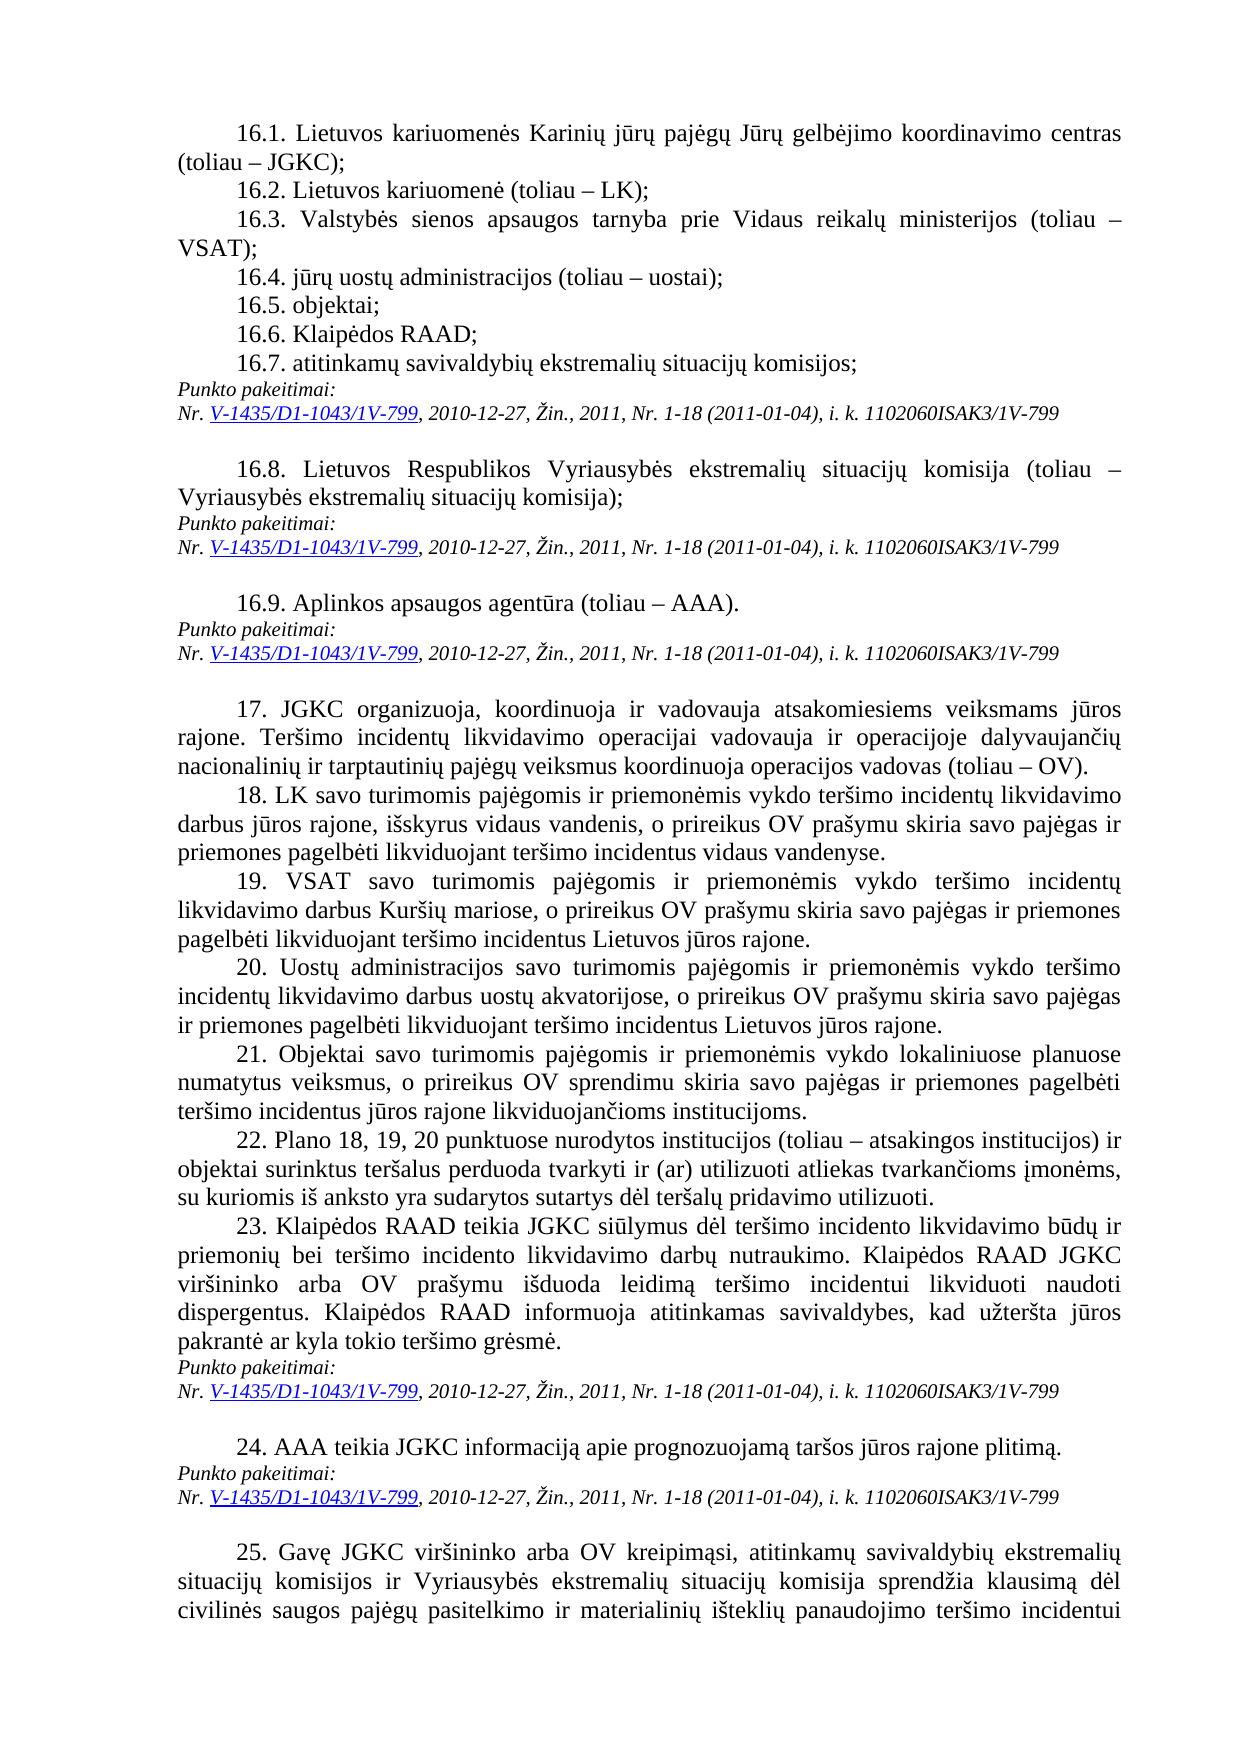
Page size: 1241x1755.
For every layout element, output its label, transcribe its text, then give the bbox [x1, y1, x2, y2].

text 16.9. Aplinkos apsaugos agentūra (toliau – AAA). [177, 588, 1122, 617]
text 23. Klaipėdos RAAD teikia JGKC siūlymus dėl teršimo incidento likvidavimo būdų ir priemonių bei teršimo incidento likvidavimo darbų nutraukimo. Klaipėdos RAAD JGKC viršininko arba OV prašymu išduoda leidimą teršimo incidentui likviduoti naudoti dispergentus. Klaipėdos RAAD informuoja atitinkamas savivaldybes, kad užteršta jūros pakrantė ar kyla tokio teršimo grėsmė. [177, 1211, 1122, 1355]
text 16.7. atitinkamų savivaldybių ekstremalių situacijų komisijos; [177, 348, 1122, 377]
text 16.1. Lietuvos kariuomenės Karinių jūrų pajėgų Jūrų gelbėjimo koordinavimo centras (toliau – JGKC); [177, 118, 1122, 176]
text 17. JGKC organizuoja, koordinuoja ir vadovauja atsakomiesiems veiksmams jūros rajone. Teršimo incidentų likvidavimo operacijai vadovauja ir operacijoje dalyvaujančių nacionalinių ir tarptautinių pajėgų veiksmus koordinuoja operacijos vadovas (toliau – OV). [177, 694, 1122, 780]
text 16.3. Valstybės sienos apsaugos tarnyba prie Vidaus reikalų ministerijos (toliau – VSAT); [177, 204, 1122, 262]
text Nr. V-1435/D1-1043/1V-799, 2010-12-27, Žin., 2011, Nr. 1-18 (2011-01-04), i. k. 1102060ISAK3/1V-799 [177, 401, 1122, 425]
text Punkto pakeitimai: [177, 511, 1122, 535]
text 16.4. jūrų uostų administracijos (toliau – uostai); [177, 262, 1122, 291]
text Nr. V-1435/D1-1043/1V-799, 2010-12-27, Žin., 2011, Nr. 1-18 (2011-01-04), i. k. 1102060ISAK3/1V-799 [177, 1379, 1122, 1403]
text 16.5. objektai; [177, 291, 1122, 319]
text 20. Uostų administracijos savo turimomis pajėgomis ir priemonėmis vykdo teršimo incidentų likvidavimo darbus uostų akvatorijose, o prireikus OV prašymu skiria savo pajėgas ir priemones pagelbėti likviduojant teršimo incidentus Lietuvos jūros rajone. [177, 952, 1122, 1039]
text Punkto pakeitimai: [177, 617, 1122, 641]
text 19. VSAT savo turimomis pajėgomis ir priemonėmis vykdo teršimo incidentų likvidavimo darbus Kuršių mariose, o prireikus OV prašymu skiria savo pajėgas ir priemones pagelbėti likviduojant teršimo incidentus Lietuvos jūros rajone. [177, 866, 1122, 952]
text Nr. V-1435/D1-1043/1V-799, 2010-12-27, Žin., 2011, Nr. 1-18 (2011-01-04), i. k. 1102060ISAK3/1V-799 [177, 641, 1122, 665]
text Punkto pakeitimai: [177, 377, 1122, 401]
text Punkto pakeitimai: [177, 1355, 1122, 1379]
text 16.6. Klaipėdos RAAD; [177, 319, 1122, 348]
text 24. AAA teikia JGKC informaciją apie prognozuojamą taršos jūros rajone plitimą. [177, 1432, 1122, 1461]
text Punkto pakeitimai: [177, 1461, 1122, 1485]
text 21. Objektai savo turimomis pajėgomis ir priemonėmis vykdo lokaliniuose planuose numatytus veiksmus, o prireikus OV sprendimu skiria savo pajėgas ir priemones pagelbėti teršimo incidentus jūros rajone likviduojančioms institucijoms. [177, 1039, 1122, 1125]
text 16.8. Lietuvos Respublikos Vyriausybės ekstremalių situacijų komisija (toliau – Vyriausybės ekstremalių situacijų komisija); [177, 454, 1122, 511]
text 25. Gavę JGKC viršininko arba OV kreipimąsi, atitinkamų savivaldybių ekstremalių situacijų komisijos ir Vyriausybės ekstremalių situacijų komisija sprendžia klausimą dėl civilinės saugos pajėgų pasitelkimo ir materialinių išteklių panaudojimo teršimo incidentui [177, 1537, 1122, 1624]
text 22. Plano 18, 19, 20 punktuose nurodytos institucijos (toliau – atsakingos institucijos) ir objektai surinktus teršalus perduoda tvarkyti ir (ar) utilizuoti atliekas tvarkančioms įmonėms, su kuriomis iš anksto yra sudarytos sutartys dėl teršalų pridavimo utilizuoti. [177, 1125, 1122, 1211]
text Nr. V-1435/D1-1043/1V-799, 2010-12-27, Žin., 2011, Nr. 1-18 (2011-01-04), i. k. 1102060ISAK3/1V-799 [177, 535, 1122, 559]
text 16.2. Lietuvos kariuomenė (toliau – LK); [177, 176, 1122, 204]
text Nr. V-1435/D1-1043/1V-799, 2010-12-27, Žin., 2011, Nr. 1-18 (2011-01-04), i. k. 1102060ISAK3/1V-799 [177, 1485, 1122, 1509]
text 18. LK savo turimomis pajėgomis ir priemonėmis vykdo teršimo incidentų likvidavimo darbus jūros rajone, išskyrus vidaus vandenis, o prireikus OV prašymu skiria savo pajėgas ir priemones pagelbėti likviduojant teršimo incidentus vidaus vandenyse. [177, 780, 1122, 866]
